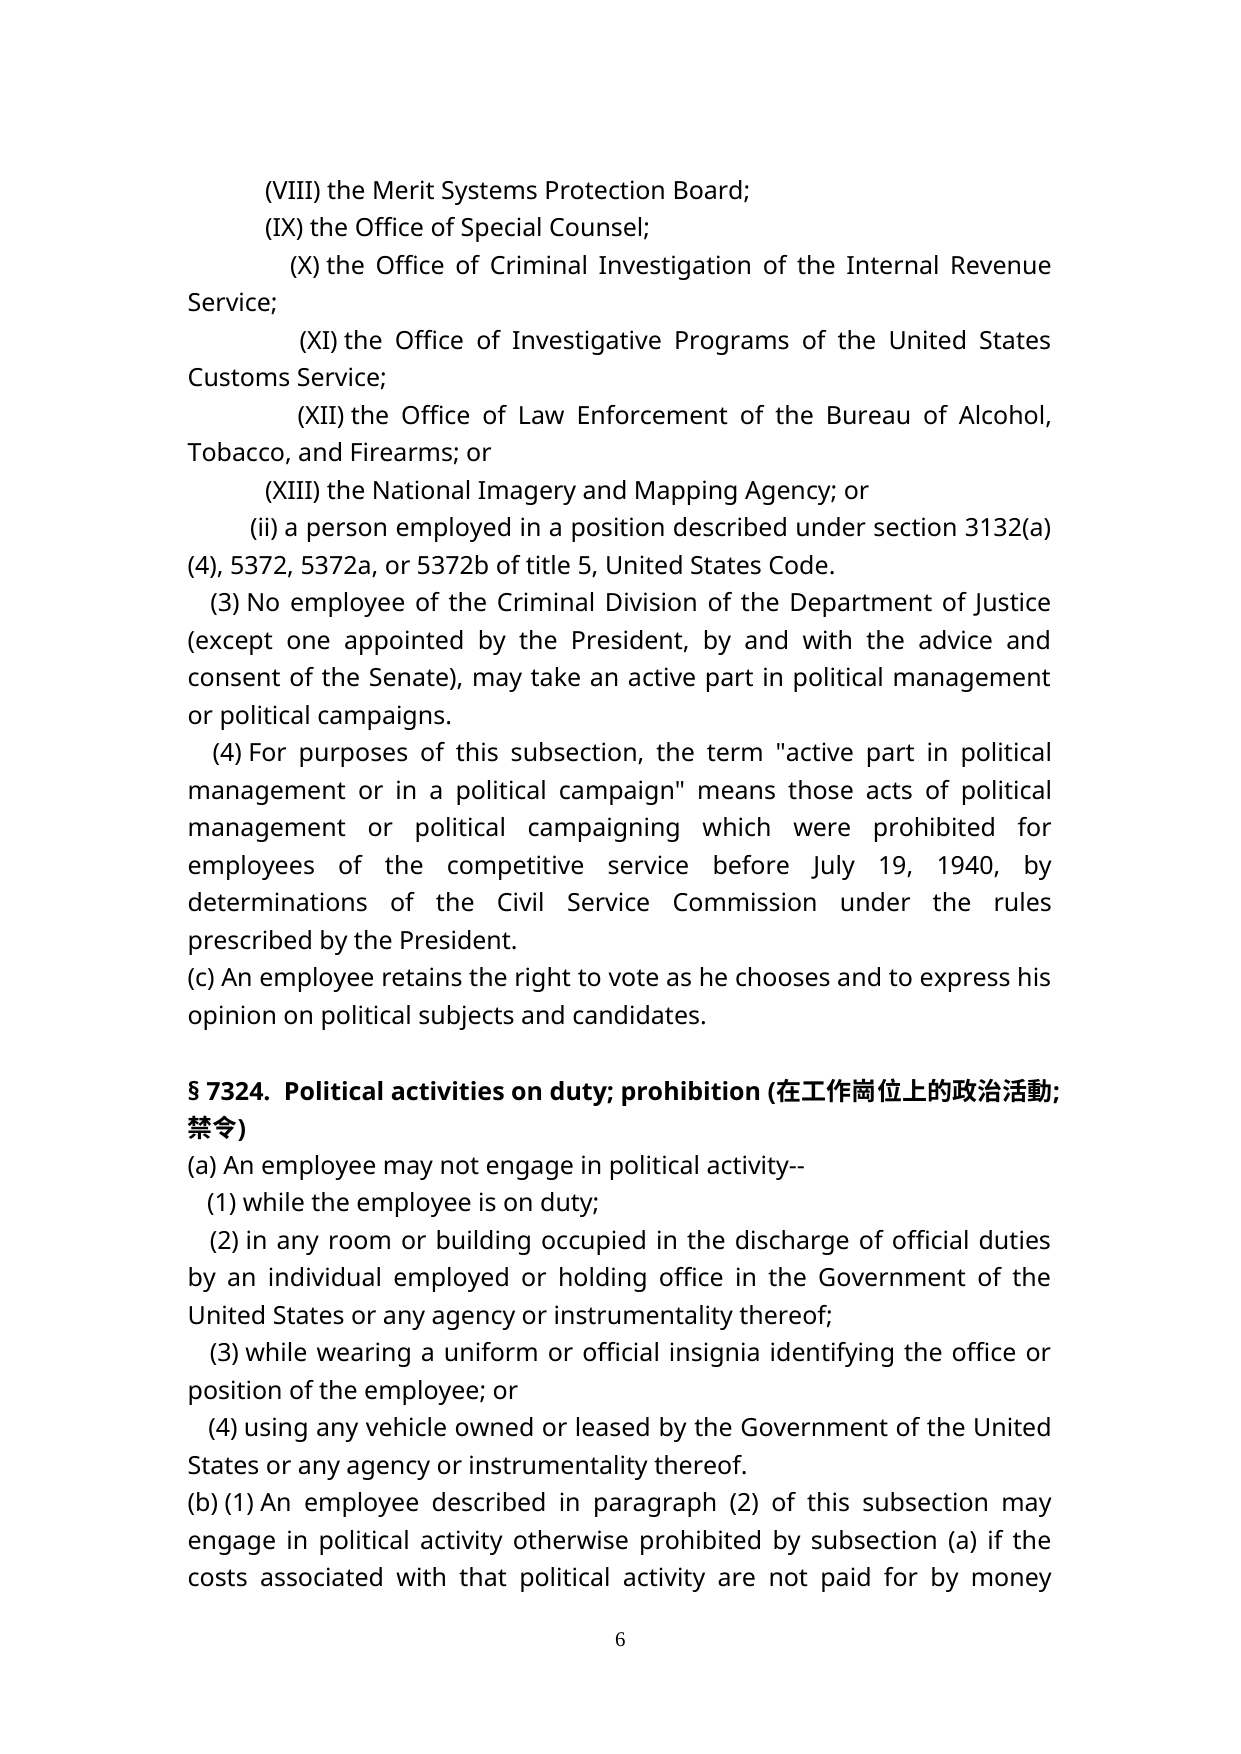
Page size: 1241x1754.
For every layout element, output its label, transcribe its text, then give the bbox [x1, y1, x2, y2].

text § 7324. Political activities on duty; prohibition (在工作崗位上的政治活動;禁令) (a) An employee may not engage in political activity-- (1) while the employee is on duty; (2) in any room or building occupied in the discharge of official duties by an individual employed or holding office in the Government of the United States or any agency or instrumentality thereof; (3) while wearing a uniform or official insignia identifying the office or position of the employee; or (4) using any vehicle owned or leased by the Government of the United States or any agency or instrumentality thereof. (b) (1) An employee described in paragraph (2) of this subsection may engage in political activity otherwise prohibited by subsection (a) if the costs associated with that political activity are not paid for by money derived from the Treasury of the United States. (2) Paragraph (1) applies to an employee-- (A) the duties and responsibilities of whose position continue outside normal duty hours and while away from the normal duty post; and (B) who is-- (i) an employee paid from an appropriation for the Executive Office of the President; or (ii) an employee appointed by the President, by and with the advice and consent of the Senate, whose position is located within the United States, who determines policies to be pursued by the United States in relations with foreign powers or in the nationwide administration of Federal laws. [187, 1064, 1053, 1589]
text (VIII) the Merit Systems Protection Board; (IX) the Office of Special Counsel; (X) the Office of Criminal Investigation of the Internal Revenue Service; (XI) the Office of Investigative Programs of the United States Customs Service; (XII) the Office of Law Enforcement of the Bureau of Alcohol, Tobacco, and Firearms; or (XIII) the National Imagery and Mapping Agency; or (ii) a person employed in a position described under section 3132(a)(4), 5372, 5372a, or 5372b of title 5, United States Code. (3) No employee of the Criminal Division of the Department of Justice (except one appointed by the President, by and with the advice and consent of the Senate), may take an active part in political management or political campaigns. (4) For purposes of this subsection, the term "active part in political management or in a political campaign" means those acts of political management or political campaigning which were prohibited for employees of the competitive service before July 19, 1940, by determinations of the Civil Service Commission under the rules prescribed by the President. (c) An employee retains the right to vote as he chooses and to express his opinion on political subjects and candidates. [187, 164, 1053, 1027]
